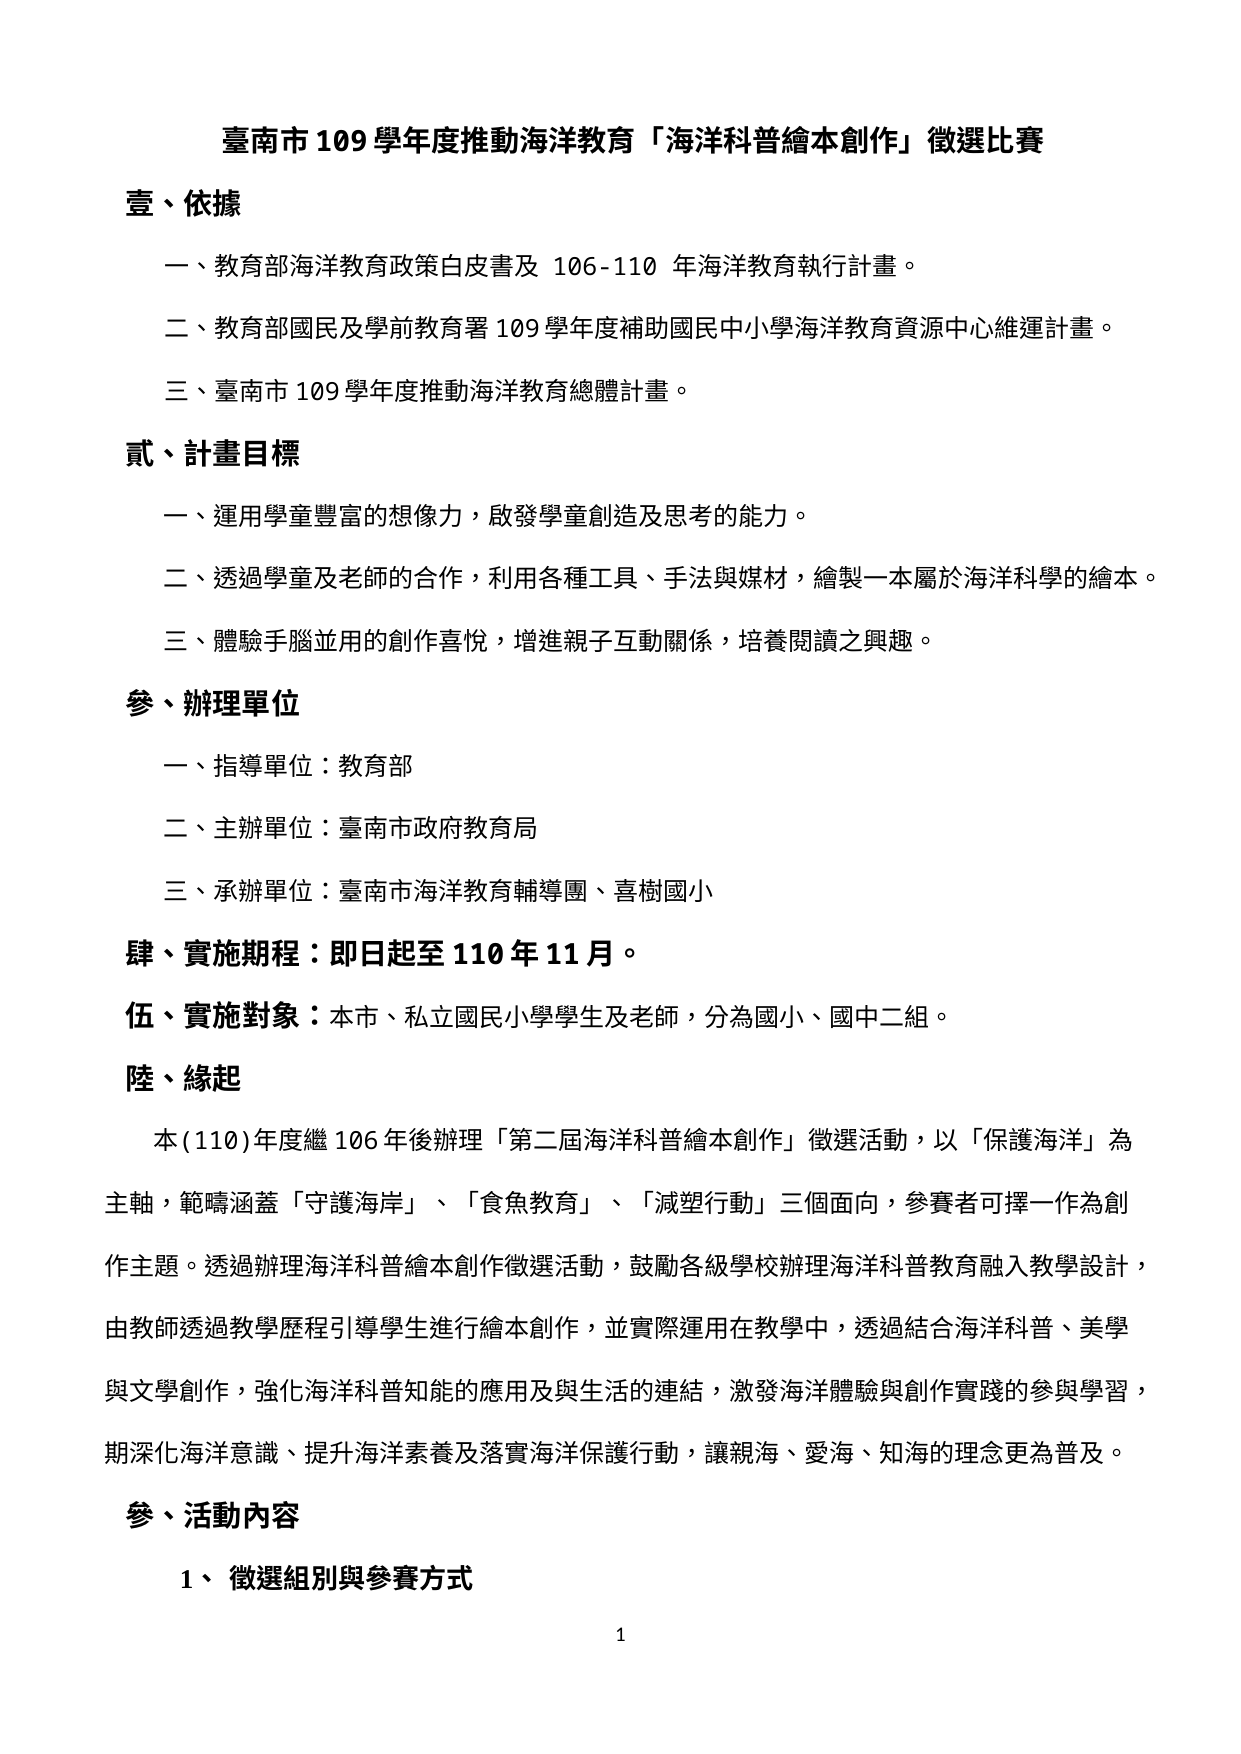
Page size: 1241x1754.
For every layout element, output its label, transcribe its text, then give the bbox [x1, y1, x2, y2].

text 三、臺南市109學年度推動海洋教育總體計畫。 [104, 347, 1140, 410]
text 三、體驗手腦並用的創作喜悅，增進親子互動關係，培養閱讀之興趣。 [163, 597, 1140, 660]
text 一、運用學童豐富的想像力，啟發學童創造及思考的能力。 [163, 472, 1140, 535]
text 肆、實施期程：即日起至110年11月。 [125, 910, 1140, 972]
text 參、活動內容 [125, 1472, 1140, 1535]
text 二、主辦單位：臺南市政府教育局 [163, 785, 1140, 847]
text 二、透過學童及老師的合作，利用各種工具、手法與媒材，繪製一本屬於海洋科學的繪本。 [163, 535, 1140, 597]
text 本(110)年度繼106年後辦理「第二屆海洋科普繪本創作」徵選活動，以「保護海洋」為主軸，範疇涵蓋「守護海岸」、「食魚教育」、「減塑行動」三個面向，參賽者可擇一作為創作主題。透過辦理海洋科普繪本創作徵選活動，鼓勵各級學校辦理海洋科普教育融入教學設計，由教師透過教學歷程引導學生進行繪本創作，並實際運用在教學中，透過結合海洋科普、美學與文學創作，強化海洋科普知能的應用及與生活的連結，激發海洋體驗與創作實踐的參與學習，期深化海洋意識、提升海洋素養及落實海洋保護行動，讓親海、愛海、知海的理念更為普及。 [104, 1097, 1140, 1472]
text 一、指導單位：教育部 [163, 722, 1140, 785]
text 三、承辦單位：臺南市海洋教育輔導團、喜樹國小 [163, 847, 1140, 910]
text 伍、實施對象：本市、私立國民小學學生及老師，分為國小、國中二組。 [125, 972, 1140, 1035]
text 參、辦理單位 [125, 660, 1140, 722]
list 徵選組別與參賽方式 [179, 1535, 1138, 1597]
text 臺南市109學年度推動海洋教育「海洋科普繪本創作」徵選比賽 [125, 97, 1140, 160]
text 壹、依據 [125, 160, 1140, 222]
text 一、教育部海洋教育政策白皮書及 106-110 年海洋教育執行計畫。 [104, 222, 1140, 285]
text 貳、計畫目標 [125, 410, 1140, 472]
text 陸、緣起 [125, 1035, 1140, 1097]
text 二、教育部國民及學前教育署109學年度補助國民中小學海洋教育資源中心維運計畫。 [104, 285, 1140, 347]
